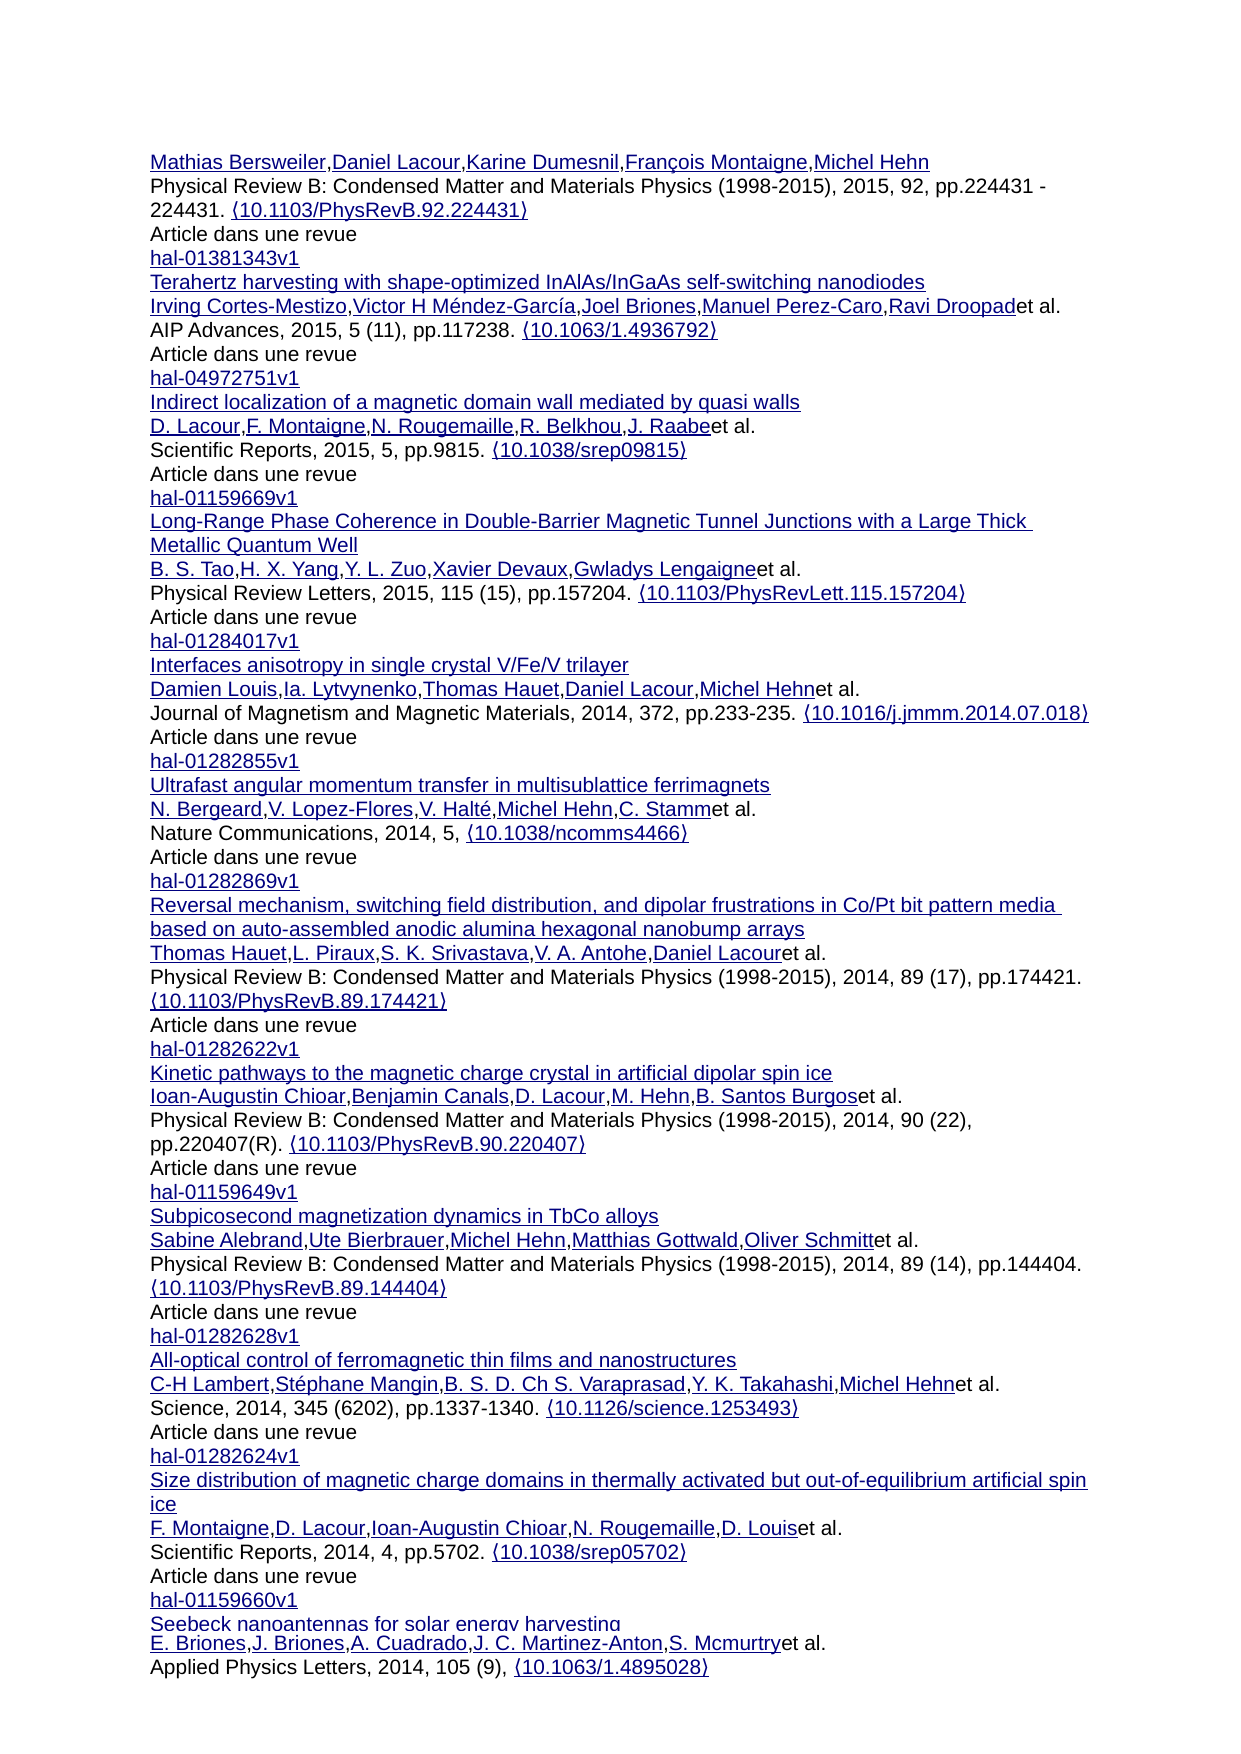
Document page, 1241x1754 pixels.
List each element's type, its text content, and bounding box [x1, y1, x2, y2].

table_cell Ultrafast angular momentum transfer in multisublattice ferrimagnets N. Bergeard,V. Lopez-Flores,V. Halté,Michel Hehn,C. Stammet al. Nature Communications, 2014, 5, ⟨10.1038/ncomms4466⟩ Article dans une revue hal-01282869v1 [150, 773, 1090, 893]
table_cell Terahertz harvesting with shape-optimized InAlAs/InGaAs self-switching nanodiodes Irving Cortes-Mestizo,Victor H Méndez-García,Joel Briones,Manuel Perez-Caro,Ravi Droopadet al. AIP Advances, 2015, 5 (11), pp.117238. ⟨10.1063/1.4936792⟩ Article dans une revue hal-04972751v1 [150, 270, 1090, 389]
table_cell Long-Range Phase Coherence in Double-Barrier Magnetic Tunnel Junctions with a Large Thick Metallic Quantum Well B. S. Tao,H. X. Yang,Y. L. Zuo,Xavier Devaux,Gwladys Lengaigneet al. Physical Review Letters, 2015, 115 (15), pp.157204. ⟨10.1103/PhysRevLett.115.157204⟩ Article dans une revue hal-01284017v1 [150, 509, 1090, 653]
table_cell Seebeck nanoantennas for solar energy harvesting E. Briones,J. Briones,A. Cuadrado,J. C. Martinez-Anton,S. Mcmurtryet al. Applied Physics Letters, 2014, 105 (9), ⟨10.1063/1.4895028⟩ [150, 1611, 1090, 1679]
table_cell Subpicosecond magnetization dynamics in TbCo alloys Sabine Alebrand,Ute Bierbrauer,Michel Hehn,Matthias Gottwald,Oliver Schmittet al. Physical Review B: Condensed Matter and Materials Physics (1998-2015), 2014, 89 (14), pp.144404. ⟨10.1103/PhysRevB.89.144404⟩ Article dans une revue hal-01282628v1 [150, 1204, 1090, 1348]
table_cell Interfaces anisotropy in single crystal V/Fe/V trilayer Damien Louis,Ia. Lytvynenko,Thomas Hauet,Daniel Lacour,Michel Hehnet al. Journal of Magnetism and Magnetic Materials, 2014, 372, pp.233-235. ⟨10.1016/j.jmmm.2014.07.018⟩ Article dans une revue hal-01282855v1 [150, 653, 1090, 773]
table_cell All-optical control of ferromagnetic thin films and nanostructures C-H Lambert,Stéphane Mangin,B. S. D. Ch S. Varaprasad,Y. K. Takahashi,Michel Hehnet al. Science, 2014, 345 (6202), pp.1337-1340. ⟨10.1126/science.1253493⟩ Article dans une revue hal-01282624v1 [150, 1348, 1090, 1468]
table_cell Mathias Bersweiler,Daniel Lacour,Karine Dumesnil,François Montaigne,Michel Hehn Physical Review B: Condensed Matter and Materials Physics (1998-2015), 2015, 92, pp.224431 - 224431. ⟨10.1103/PhysRevB.92.224431⟩ Article dans une revue hal-01381343v1 [150, 150, 1090, 270]
table_cell Size distribution of magnetic charge domains in thermally activated but out-of-equilibrium artificial spin ice F. Montaigne,D. Lacour,Ioan-Augustin Chioar,N. Rougemaille,D. Louiset al. Scientific Reports, 2014, 4, pp.5702. ⟨10.1038/srep05702⟩ Article dans une revue hal-01159660v1 [150, 1468, 1090, 1611]
table_cell Indirect localization of a magnetic domain wall mediated by quasi walls D. Lacour,F. Montaigne,N. Rougemaille,R. Belkhou,J. Raabeet al. Scientific Reports, 2015, 5, pp.9815. ⟨10.1038/srep09815⟩ Article dans une revue hal-01159669v1 [150, 390, 1090, 509]
table_cell Kinetic pathways to the magnetic charge crystal in artificial dipolar spin ice Ioan-Augustin Chioar,Benjamin Canals,D. Lacour,M. Hehn,B. Santos Burgoset al. Physical Review B: Condensed Matter and Materials Physics (1998-2015), 2014, 90 (22), pp.220407(R). ⟨10.1103/PhysRevB.90.220407⟩ Article dans une revue hal-01159649v1 [150, 1060, 1090, 1204]
table_cell Reversal mechanism, switching field distribution, and dipolar frustrations in Co/Pt bit pattern media based on auto-assembled anodic alumina hexagonal nanobump arrays Thomas Hauet,L. Piraux,S. K. Srivastava,V. A. Antohe,Daniel Lacouret al. Physical Review B: Condensed Matter and Materials Physics (1998-2015), 2014, 89 (17), pp.174421. ⟨10.1103/PhysRevB.89.174421⟩ Article dans une revue hal-01282622v1 [150, 893, 1090, 1060]
